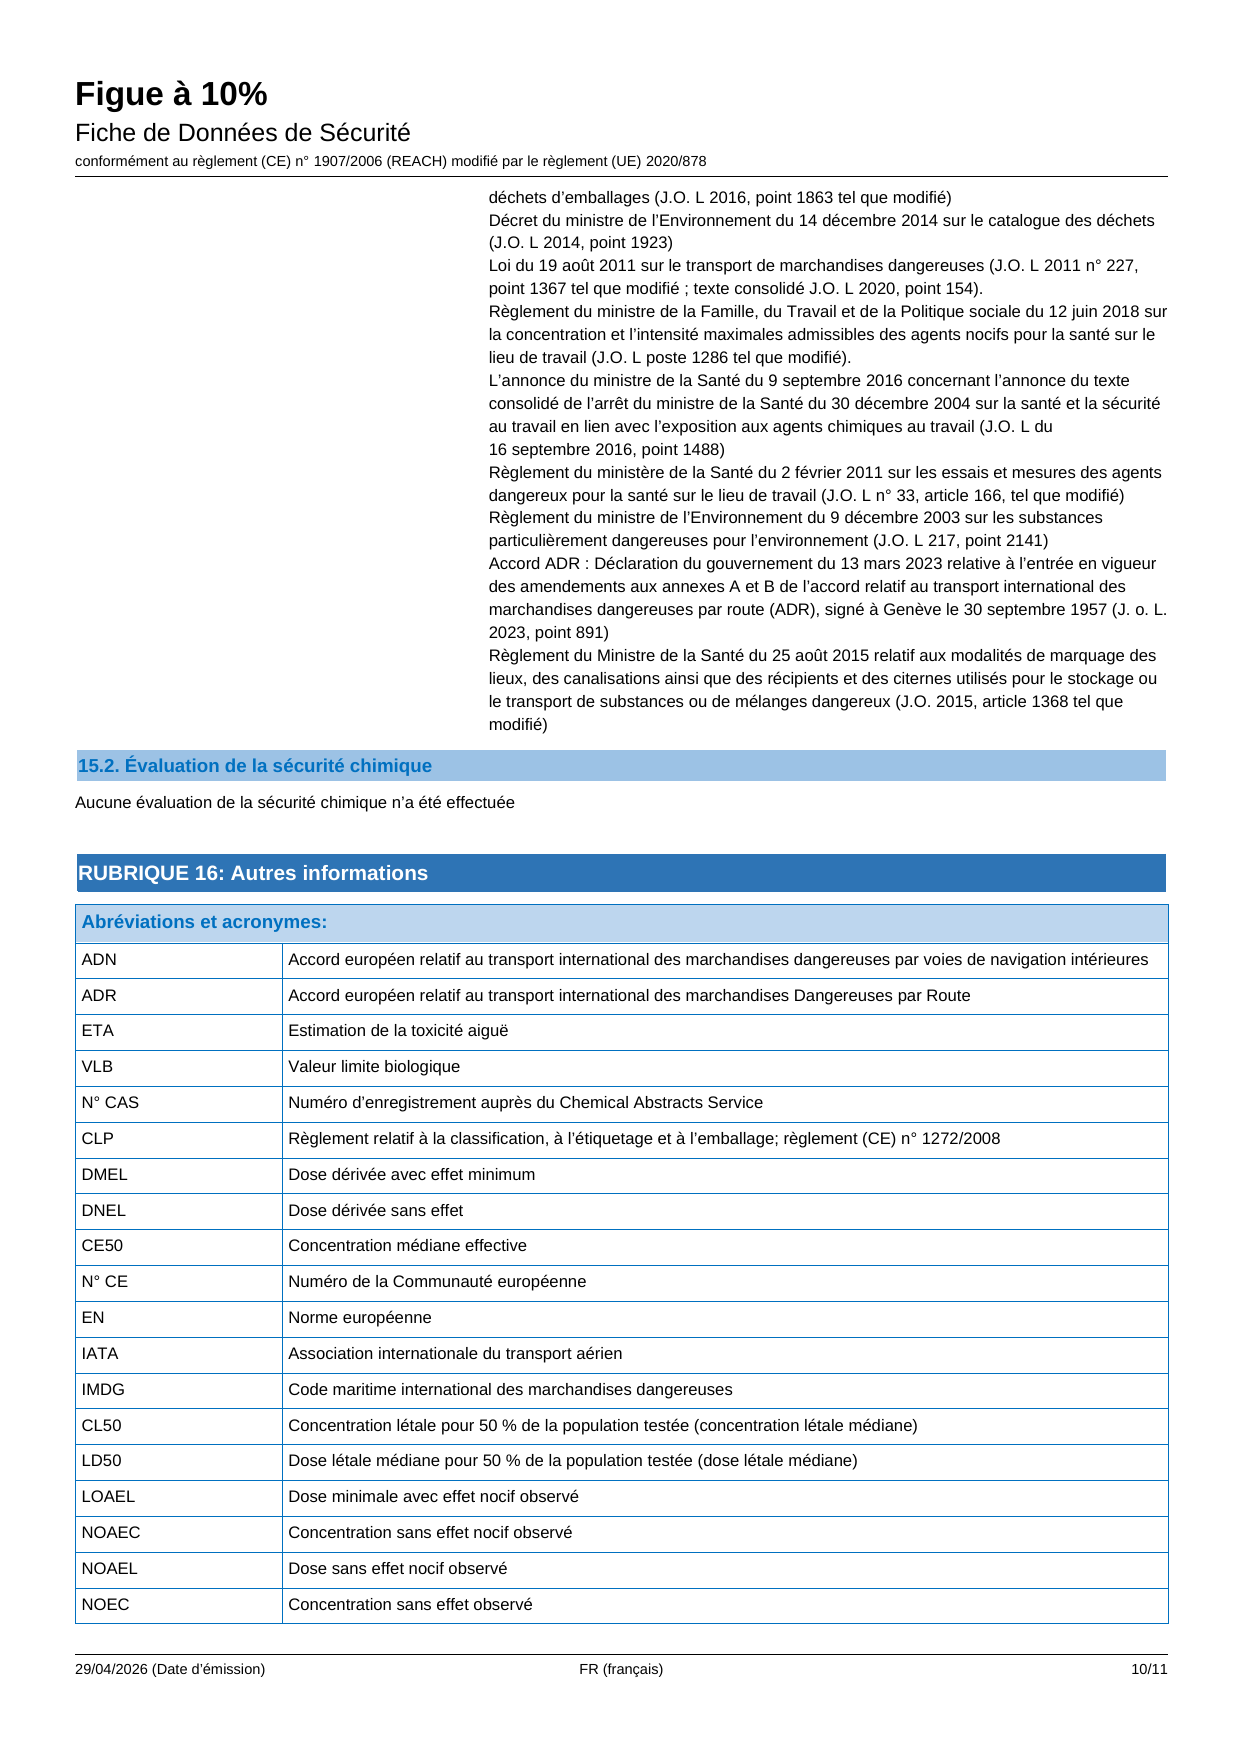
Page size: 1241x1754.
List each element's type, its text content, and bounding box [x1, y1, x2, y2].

table_cell DMEL [76, 1159, 282, 1193]
table_header Abréviations et acronymes: [76, 905, 1168, 942]
table_cell NOAEL [76, 1553, 282, 1587]
table_cell Accord européen relatif au transport international des marchandises Dangereuses par Route [283, 979, 1168, 1014]
table_cell Concentration sans effet nocif observé [283, 1517, 1168, 1552]
table_cell IMDG [76, 1374, 282, 1408]
table_cell DNEL [76, 1194, 282, 1229]
table_cell Valeur limite biologique [283, 1051, 1168, 1086]
table_cell NOEC [76, 1589, 282, 1623]
table_cell Code maritime international des marchandises dangereuses [283, 1374, 1168, 1408]
table_cell Concentration médiane effective [283, 1230, 1168, 1265]
table_cell Concentration sans effet observé [283, 1589, 1168, 1623]
table_cell [75, 188, 459, 737]
table_cell Numéro de la Communauté européenne [283, 1266, 1168, 1301]
table_cell NOAEC [76, 1517, 282, 1552]
table_cell Norme européenne [283, 1302, 1168, 1337]
table_cell CLP [76, 1123, 282, 1157]
table_cell Règlement relatif à la classification, à l’étiquetage et à l’emballage; règlement (CE) n° 1272/2008 [283, 1123, 1168, 1157]
table_cell ETA [76, 1015, 282, 1050]
table_cell EN [76, 1302, 282, 1337]
table_cell Concentration létale pour 50 % de la population testée (concentration létale médiane) [283, 1409, 1168, 1444]
table_cell IATA [76, 1338, 282, 1372]
table_cell [459, 188, 488, 737]
table_cell Dose sans effet nocif observé [283, 1553, 1168, 1587]
table_cell LOAEL [76, 1481, 282, 1516]
table_cell CE50 [76, 1230, 282, 1265]
table_cell CL50 [76, 1409, 282, 1444]
table_cell ADR [76, 979, 282, 1014]
table_cell N° CE [76, 1266, 282, 1301]
table_cell ADN [76, 944, 282, 978]
subtitle 15.2. Évaluation de la sécurité chimique [79, 751, 1165, 780]
table_cell Dose dérivée sans effet [283, 1194, 1168, 1229]
table_cell déchets d’emballages (J.O. L 2016, point 1863 tel que modifié) Décret du ministre de l’Environnement du 14 décembre 2014 sur le catalogue des déchets (J.O. L 2014, point 1923) Loi du 19 août 2011 sur le transport de marchandises dangereuses (J.O. L 2011 n° 227, point 1367 tel que modifié ; texte consolidé J.O. L 2020, point 154). Règlement du ministre de la Famille, du Travail et de la Politique sociale du 12 juin 2018 sur la concentration et l’intensité maximales admissibles des agents nocifs pour la santé sur le lieu de travail (J.O. L poste 1286 tel que modifié). L’annonce du ministre de la Santé du 9 septembre 2016 concernant l’annonce du texte consolidé de l’arrêt du ministre de la Santé du 30 décembre 2004 sur la santé et la sécurité au travail en lien avec l’exposition aux agents chimiques au travail (J.O. L du 16 septembre 2016, point 1488) Règlement du ministère de la Santé du 2 février 2011 sur les essais et mesures des agents dangereux pour la santé sur le lieu de travail (J.O. L n° 33, article 166, tel que modifié) Règlement du ministre de l’Environnement du 9 décembre 2003 sur les substances particulièrement dangereuses pour l’environnement (J.O. L 217, point 2141) Accord ADR : Déclaration du gouvernement du 13 mars 2023 relative à l’entrée en vigueur des amendements aux annexes A et B de l’accord relatif au transport international des marchandises dangereuses par route (ADR), signé à Genève le 30 septembre 1957 (J. o. L. 2023, point 891) Règlement du Ministre de la Santé du 25 août 2015 relatif aux modalités de marquage des lieux, des canalisations ainsi que des récipients et des citernes utilisés pour le stockage ou le transport de substances ou de mélanges dangereux (J.O. 2015, article 1368 tel que modifié) [489, 188, 1168, 737]
table_cell VLB [76, 1051, 282, 1086]
text Aucune évaluation de la sécurité chimique n’a été effectuée [75, 793, 1165, 812]
table_cell LD50 [76, 1445, 282, 1480]
subtitle RUBRIQUE 16: Autres informations [79, 855, 1165, 891]
table_cell Dose minimale avec effet nocif observé [283, 1481, 1168, 1516]
table_cell Estimation de la toxicité aiguë [283, 1015, 1168, 1050]
table_cell Accord européen relatif au transport international des marchandises dangereuses par voies de navigation intérieures [283, 944, 1168, 978]
table_cell Dose dérivée avec effet minimum [283, 1159, 1168, 1193]
table_cell Numéro d’enregistrement auprès du Chemical Abstracts Service [283, 1087, 1168, 1122]
table_cell Dose létale médiane pour 50 % de la population testée (dose létale médiane) [283, 1445, 1168, 1480]
table_cell N° CAS [76, 1087, 282, 1122]
table_cell Association internationale du transport aérien [283, 1338, 1168, 1372]
